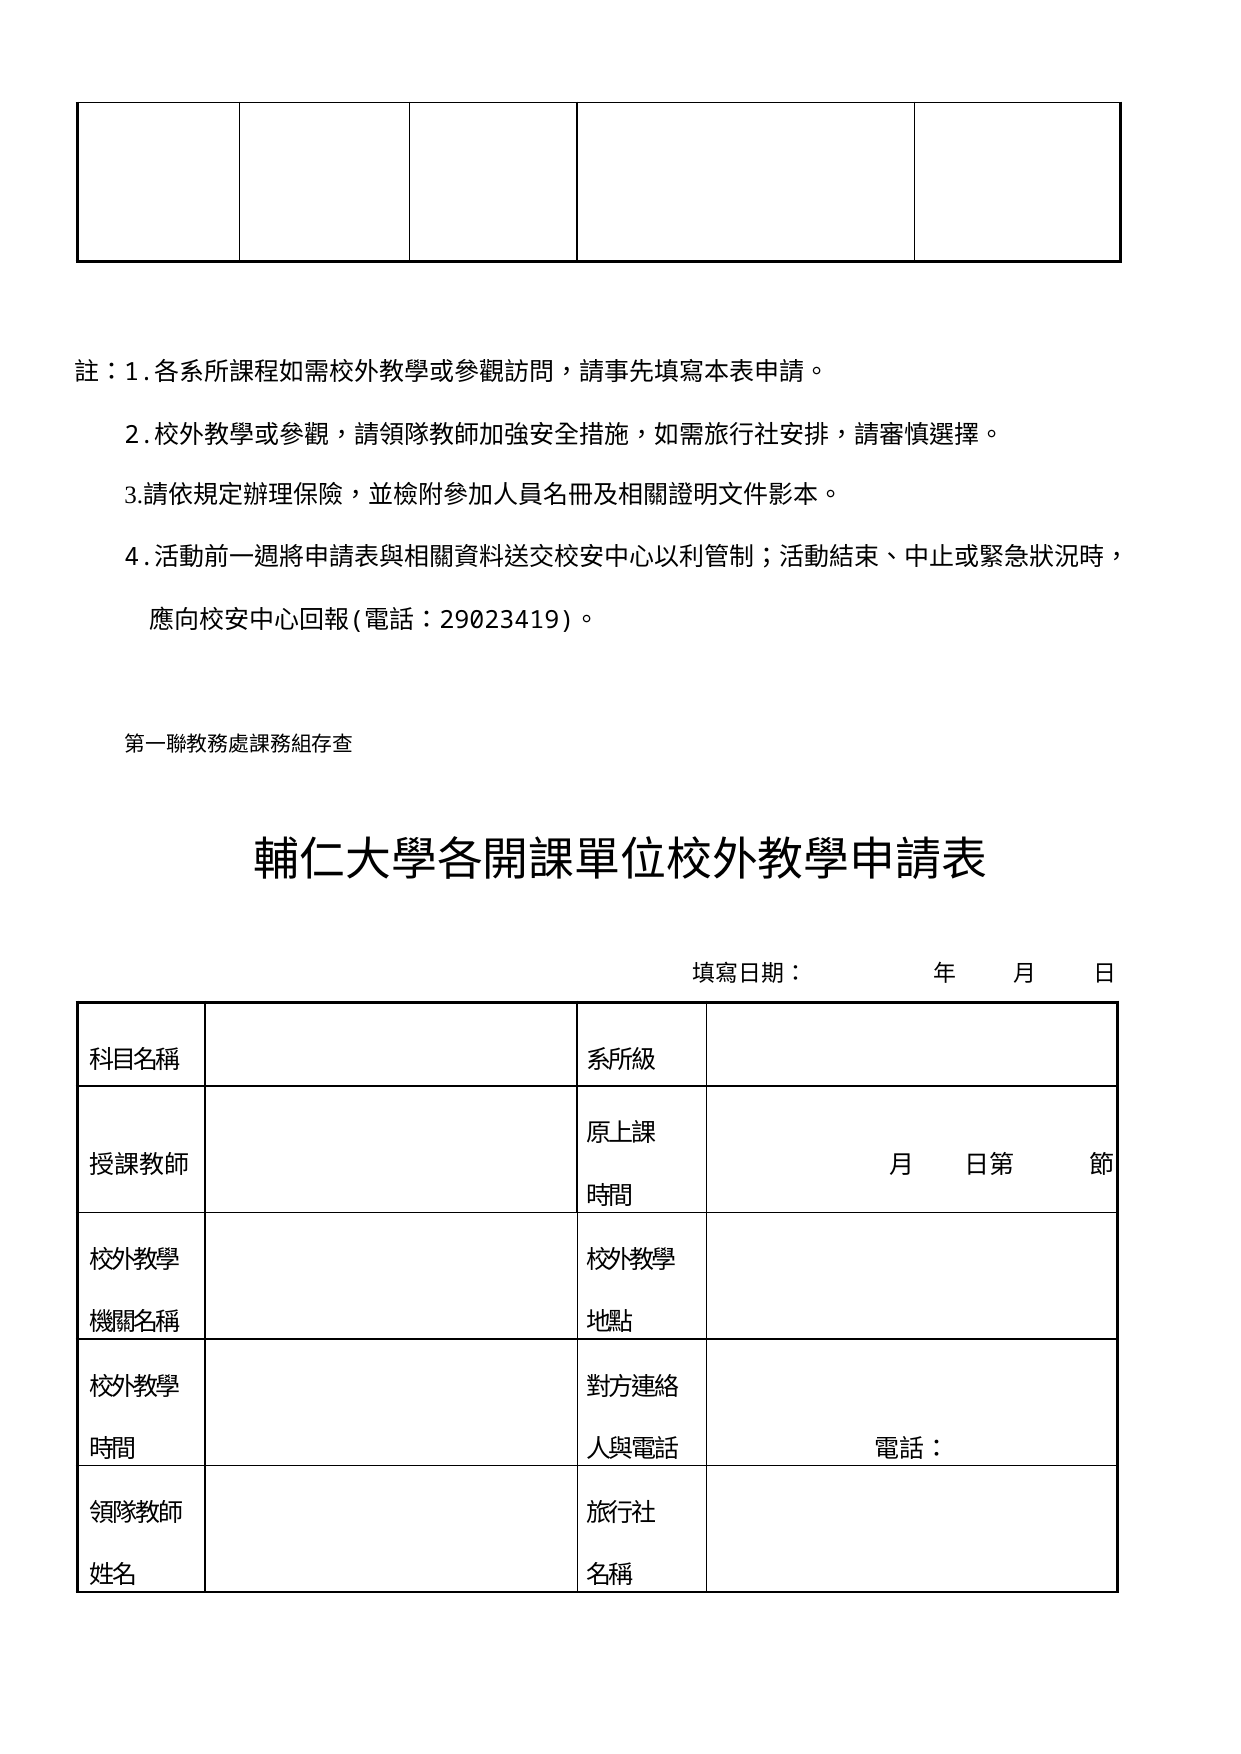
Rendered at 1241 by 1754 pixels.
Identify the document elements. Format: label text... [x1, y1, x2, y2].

table_cell 電話： [707, 1340, 1116, 1465]
text 2.校外教學或參觀，請領隊教師加強安全措施，如需旅行社安排，請審慎選擇。 [124, 388, 1163, 451]
table_cell 對方連絡人與電話 [578, 1340, 706, 1465]
table_cell 校外教學 地點 [578, 1213, 706, 1338]
table_cell 領隊教師 姓名 [79, 1466, 204, 1591]
table_cell 校外教學 時間 [79, 1340, 204, 1465]
text 輔仁大學各開課單位校外教學申請表 [124, 763, 1116, 888]
table_cell 原上課 時間 [578, 1087, 706, 1212]
table_cell 月 日第 節 [707, 1087, 1116, 1212]
text 填寫日期： 年 月 日 [124, 926, 1116, 988]
table_header [707, 1004, 1116, 1085]
table_cell [206, 1213, 577, 1338]
text 3.請依規定辦理保險，並檢附參加人員名冊及相關證明文件影本。 [124, 451, 1116, 513]
text 第一聯教務處課務組存查 [124, 701, 1116, 763]
table_cell [410, 103, 576, 260]
table_cell [707, 1466, 1116, 1591]
table_cell [206, 1087, 576, 1212]
table_header 科目名稱 [79, 1004, 204, 1085]
table_header [206, 1004, 576, 1085]
text 4.活動前一週將申請表與相關資料送交校安中心以利管制；活動結束、中止或緊急狀況時，應向校安中心回報(電話：29023419)。 [124, 513, 1116, 638]
table_cell [206, 1340, 577, 1465]
table_cell [206, 1466, 577, 1591]
table_cell [578, 103, 914, 260]
table_cell 旅行社 名稱 [578, 1466, 706, 1591]
table_cell [240, 103, 409, 260]
table_cell [707, 1213, 1116, 1338]
table_cell 授課教師 [79, 1087, 204, 1212]
table_cell [915, 103, 1119, 260]
table_cell 校外教學 機關名稱 [79, 1213, 204, 1338]
table_header 系所級 [578, 1004, 706, 1085]
text 註：1.各系所課程如需校外教學或參觀訪問，請事先填寫本表申請。 [74, 326, 1163, 388]
table_cell [79, 103, 239, 260]
